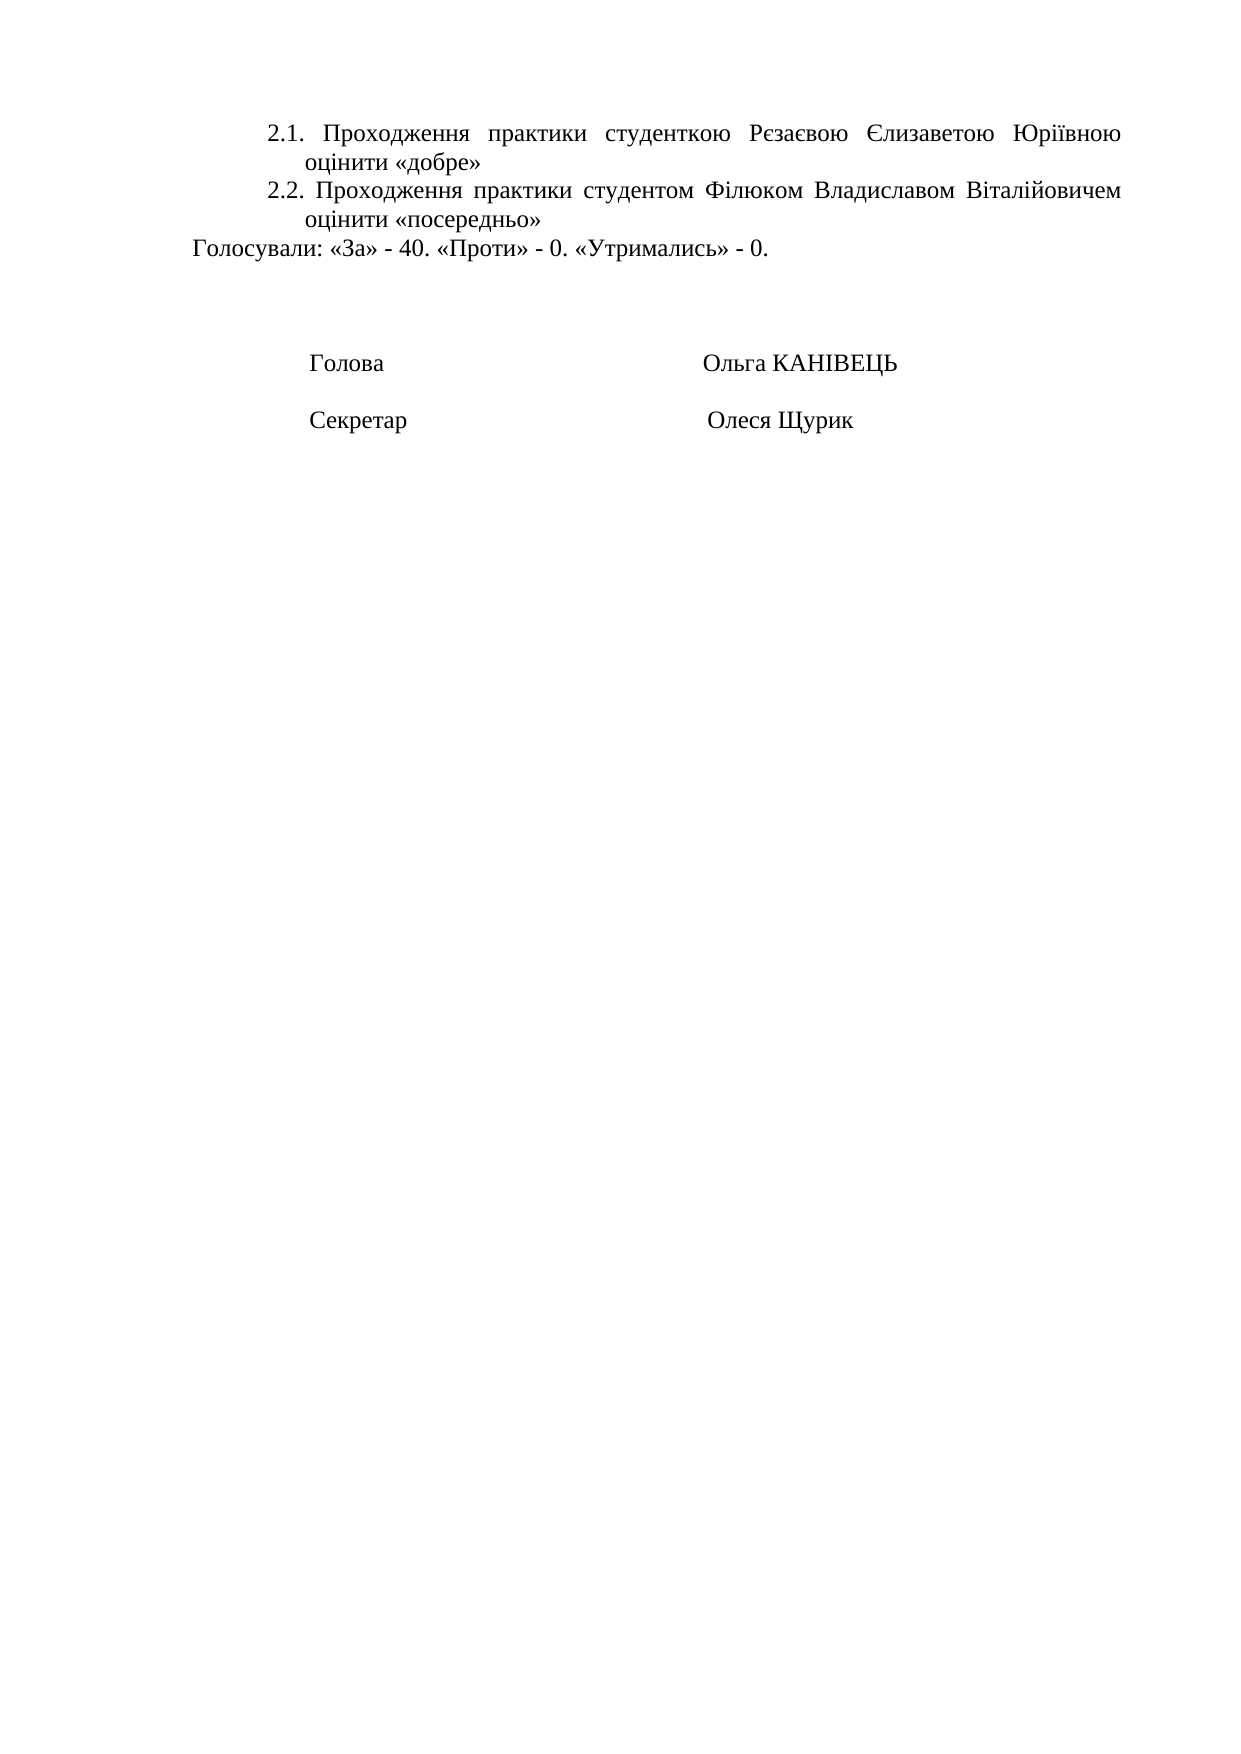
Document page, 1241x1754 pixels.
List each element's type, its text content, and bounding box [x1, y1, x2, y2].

text Голова Ольга КАНІВЕЦЬ [309, 348, 1122, 377]
list Проходження практики студенткою Рєзаєвою Єлизаветою Юріївною оцінити «добре» [267, 118, 1122, 176]
list Проходження практики студентом Філюком Владиславом Віталійовичем оцінити «посередньо» [267, 176, 1122, 233]
text Голосували: «За» - 40. «Проти» - 0. «Утримались» - 0. [118, 233, 1122, 262]
text Секретар Олеся Щурик [309, 406, 1122, 434]
